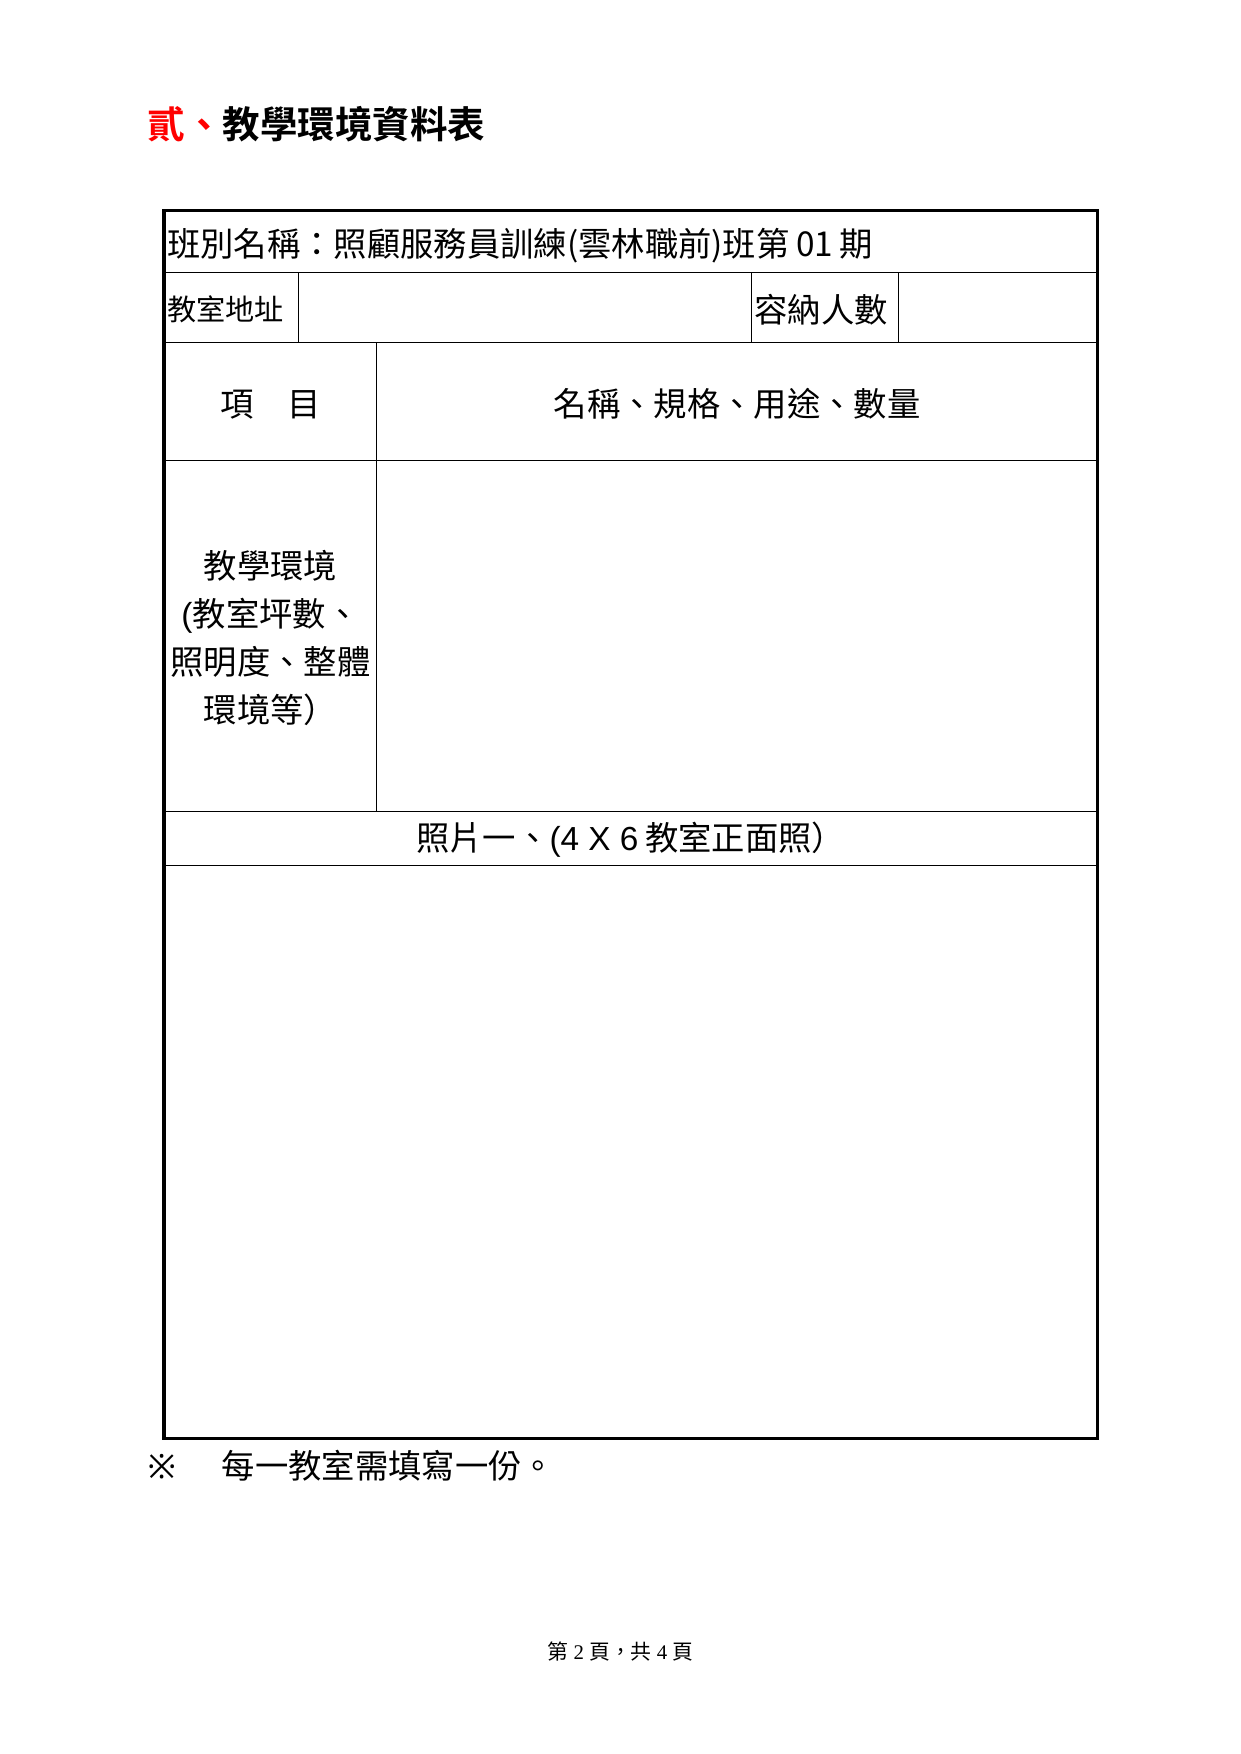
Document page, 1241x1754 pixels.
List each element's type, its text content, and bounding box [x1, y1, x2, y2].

text 貳、教學環境資料表 [148, 94, 1092, 149]
table_cell 項 目 [166, 343, 376, 460]
table_cell 照片一、(4 X 6教室正面照） [166, 812, 1096, 865]
list 每一教室需填寫一份。 [148, 1440, 1092, 1489]
table_header 班別名稱：照顧服務員訓練(雲林職前)班第01期 [166, 212, 1096, 272]
table_cell [899, 273, 1096, 342]
table_cell [377, 461, 1096, 811]
table_cell 教室地址 [166, 273, 298, 342]
table_cell 名稱、規格、用途、數量 [377, 343, 1096, 460]
table_cell 容納人數 [752, 273, 898, 342]
table_cell 教學環境 (教室坪數、照明度、整體環境等） [166, 461, 376, 811]
table_cell [299, 273, 751, 342]
table_cell [166, 866, 1096, 1437]
